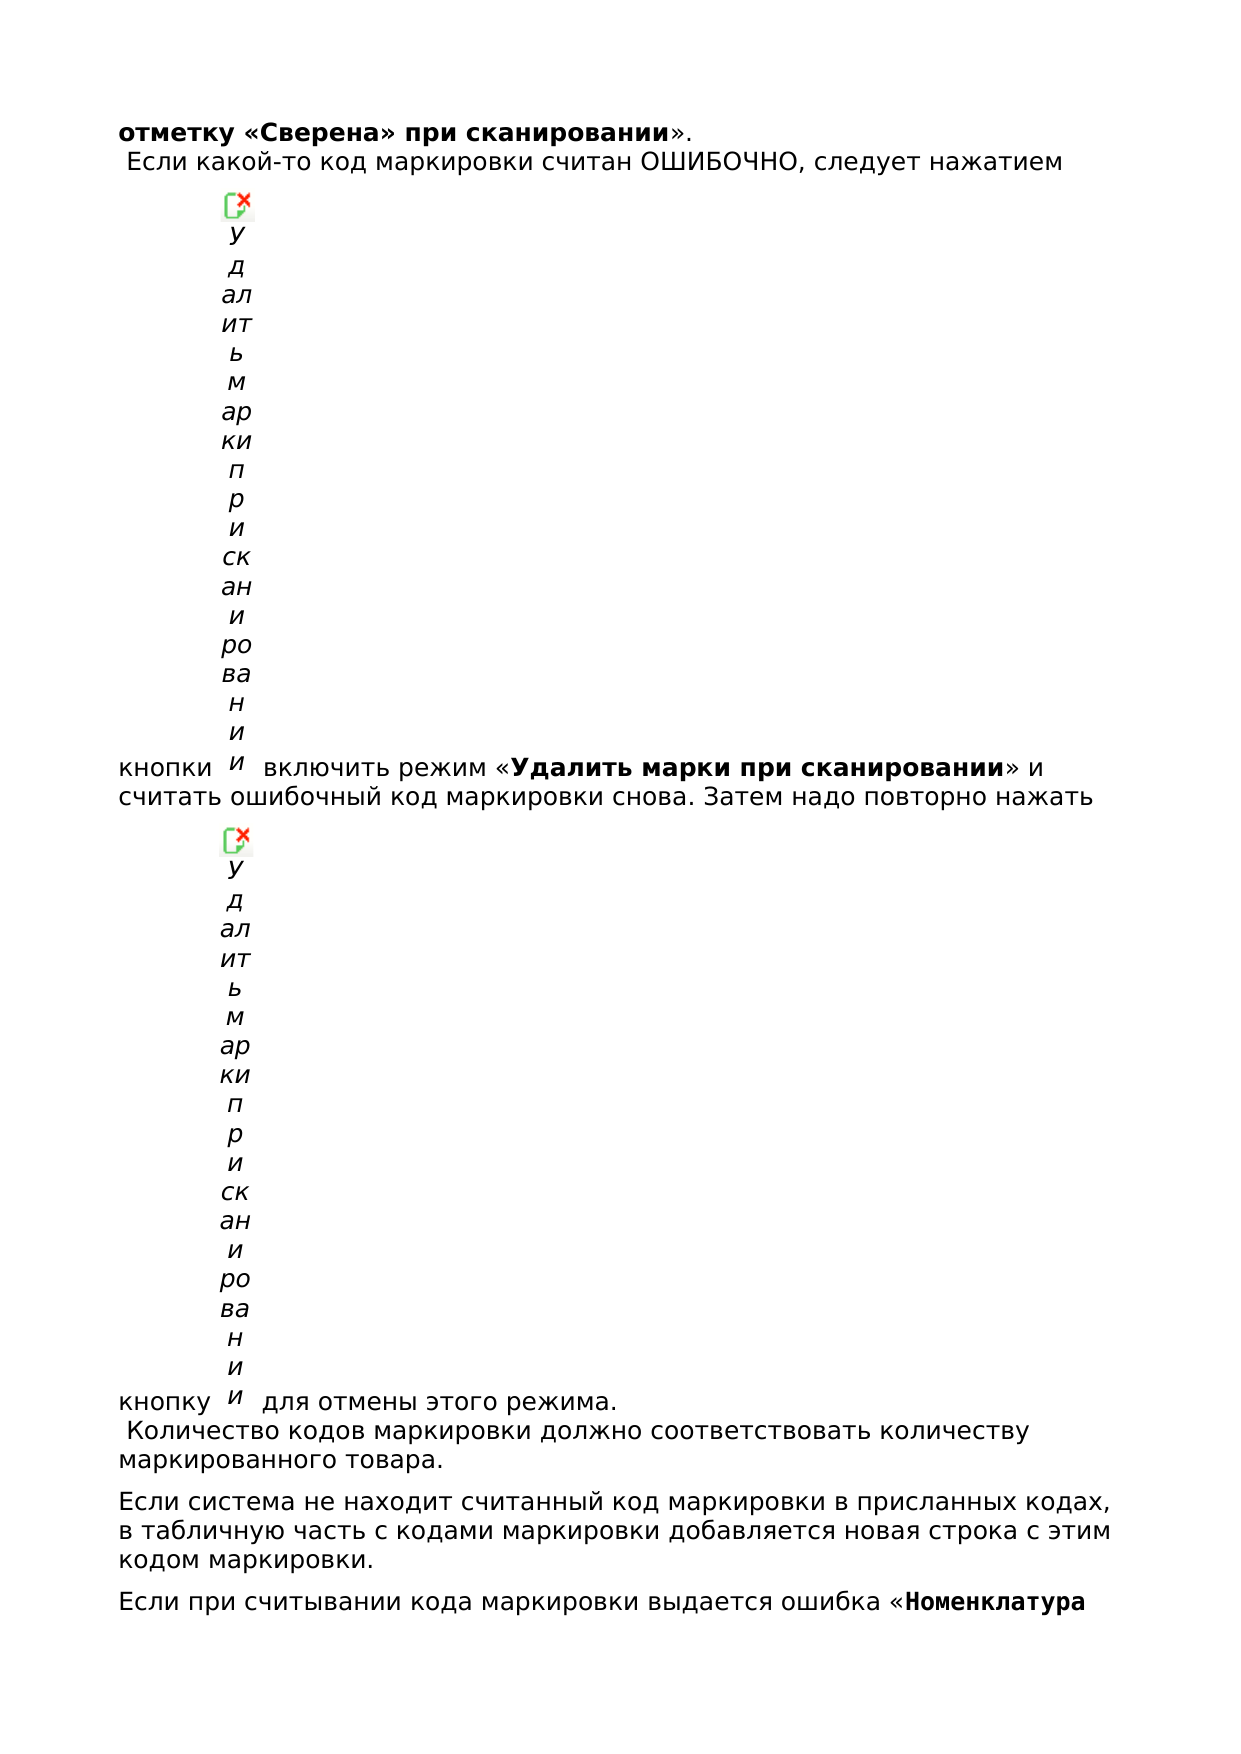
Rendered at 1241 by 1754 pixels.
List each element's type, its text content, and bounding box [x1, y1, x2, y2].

text Если при считывании кода маркировки выдается ошибка «Номенклатура [118, 1587, 1122, 1616]
picture [219, 823, 254, 857]
text отметку «Сверена» при сканировании». Если какой-то код маркировки считан ОШИБОЧНО, следует нажатием кнопки включить режим «Удалить марки при сканировании» и считать ошибочный код маркировки снова. Затем надо повторно нажать кнопку для отмены этого режима. Количество кодов маркировки должно соответствовать количеству маркированного товара. [118, 118, 1122, 1475]
text Удалить марки при сканировании [219, 857, 253, 1411]
text Удалить марки при сканировании [221, 222, 255, 776]
text Если система не находит считанный код маркировки в присланных кодах, в табличную часть с кодами маркировки добавляется новая строка с этим кодом маркировки. [118, 1487, 1122, 1575]
picture [220, 188, 255, 222]
